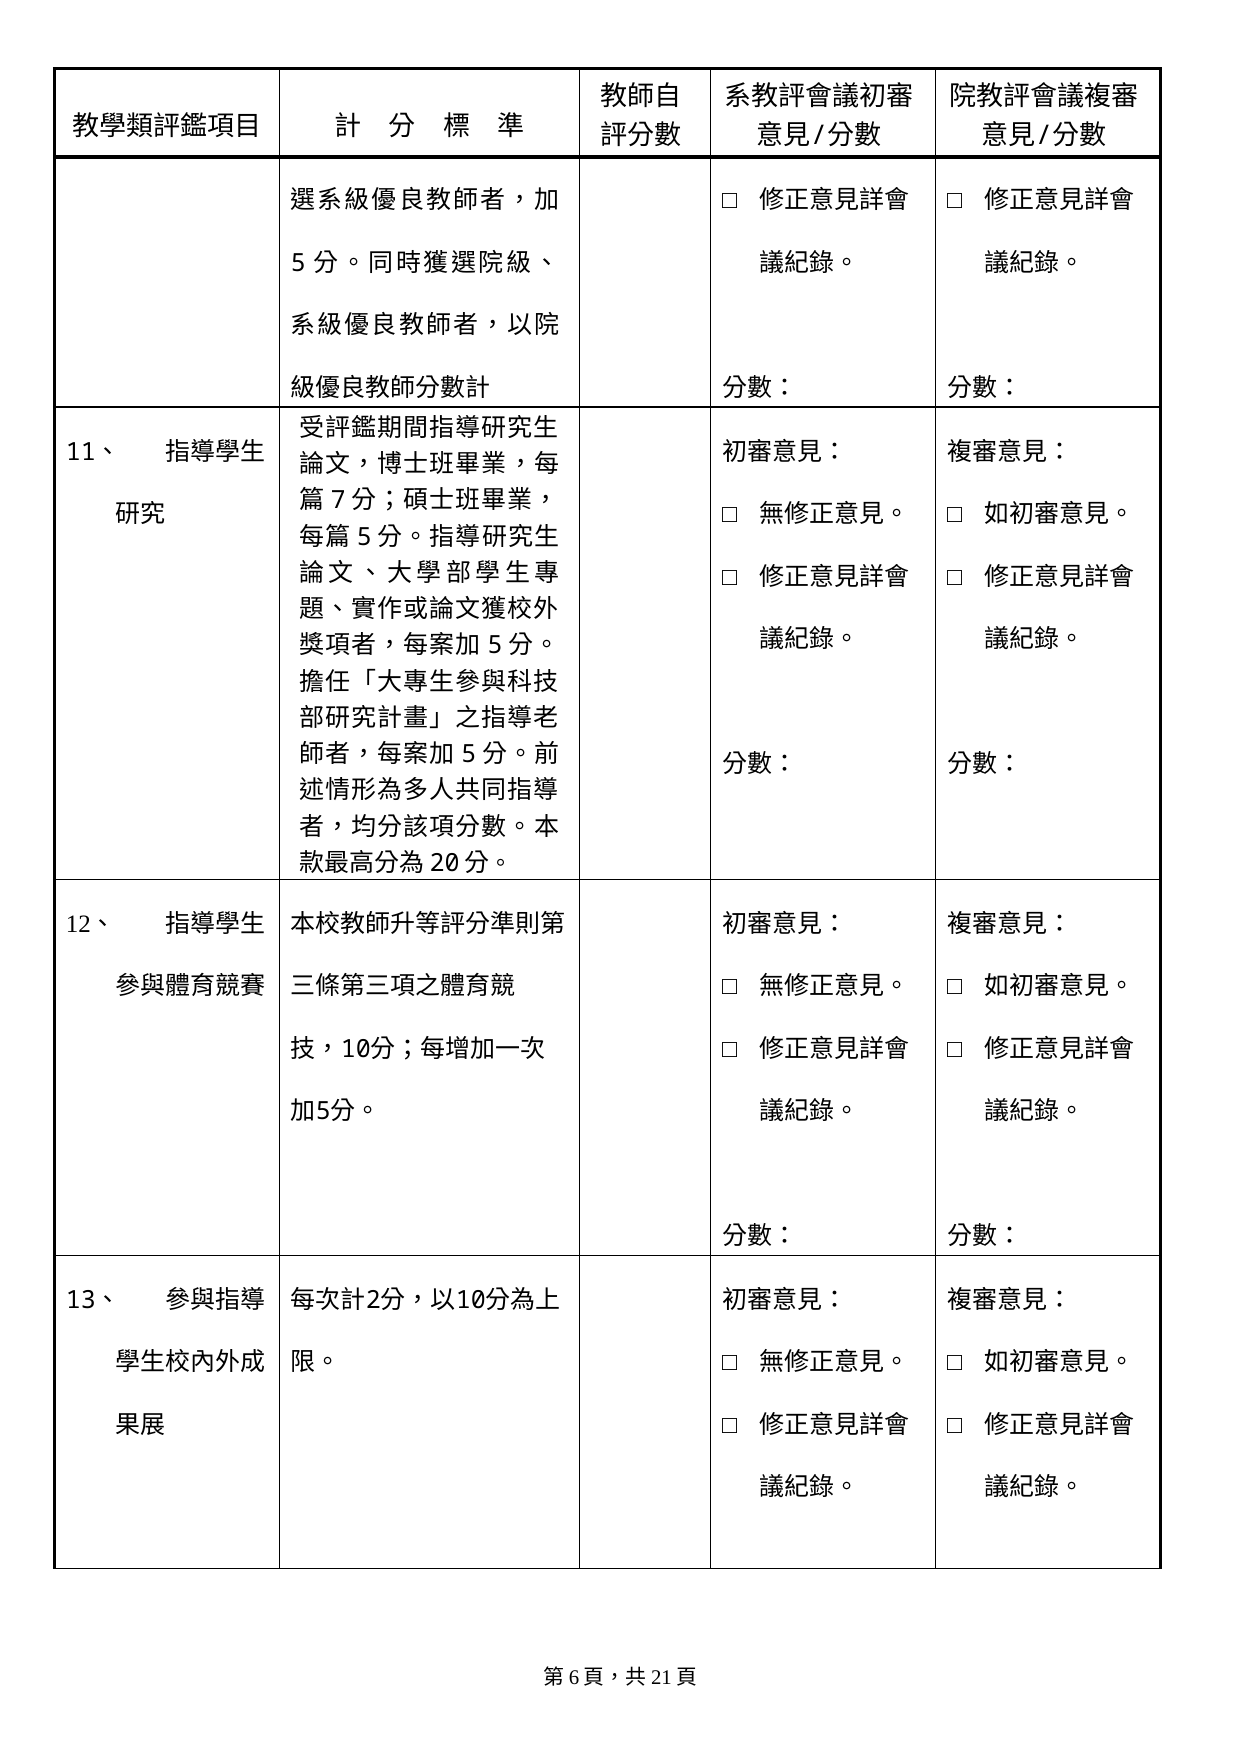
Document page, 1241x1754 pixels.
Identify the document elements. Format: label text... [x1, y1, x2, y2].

table_cell 初審意見： 無修正意見。 修正意見詳會議紀錄。 分數： [711, 1256, 935, 1568]
table_cell [580, 408, 710, 879]
table_cell 每次計2分，以10分為上限。 [280, 1256, 579, 1568]
table_cell 初審意見： 無修正意見。 修正意見詳會議紀錄。 分數： [711, 159, 935, 406]
table_header 教師自評分數 [580, 70, 710, 155]
table_cell 指導學生研究 [56, 408, 279, 879]
table_cell 複審意見： 如初審意見。 修正意見詳會議紀錄。 分數： [936, 1256, 1159, 1568]
table_header 計 分 標 準 [280, 70, 579, 155]
table_cell 本校教師升等評分準則第三條第三項之體育競技，10分；每增加一次加5分。 [280, 880, 579, 1255]
table_cell [580, 159, 710, 406]
table_header 院教評會議複審意見/分數 [936, 70, 1159, 155]
table_cell 初審意見： 無修正意見。 修正意見詳會議紀錄。 分數： [711, 880, 935, 1255]
table_cell [580, 880, 710, 1255]
table_cell 複審意見： 如初審意見。 修正意見詳會議紀錄。 分數： [936, 880, 1159, 1255]
table_header 系教評會議初審意見/分數 [711, 70, 935, 155]
table_cell [580, 1256, 710, 1568]
table_cell [56, 159, 279, 406]
table_cell 參與指導學生校內外成果展 [56, 1256, 279, 1568]
table_cell 指導學生參與體育競賽 [56, 880, 279, 1255]
table_cell 複審意見： 如初審意見。 修正意見詳會議紀錄。 分數： [936, 159, 1159, 406]
table_cell 複審意見： 如初審意見。 修正意見詳會議紀錄。 分數： [936, 408, 1159, 879]
table_cell 初審意見： 無修正意見。 修正意見詳會議紀錄。 分數： [711, 408, 935, 879]
table_header 教學類評鑑項目 [56, 70, 279, 155]
table_cell 受評鑑期間指導研究生論文，博士班畢業，每篇7分；碩士班畢業，每篇5分。指導研究生論文、大學部學生專題、實作或論文獲校外獎項者，每案加5分。擔任「大專生參與科技部研究計畫」之指導老師者，每案加5分。前述情形為多人共同指導者，均分該項分數。本款最高分為20分。 [280, 408, 579, 879]
table_cell 選系級優良教師者，加5分。同時獲選院級、系級優良教師者，以院級優良教師分數計 [280, 159, 579, 406]
